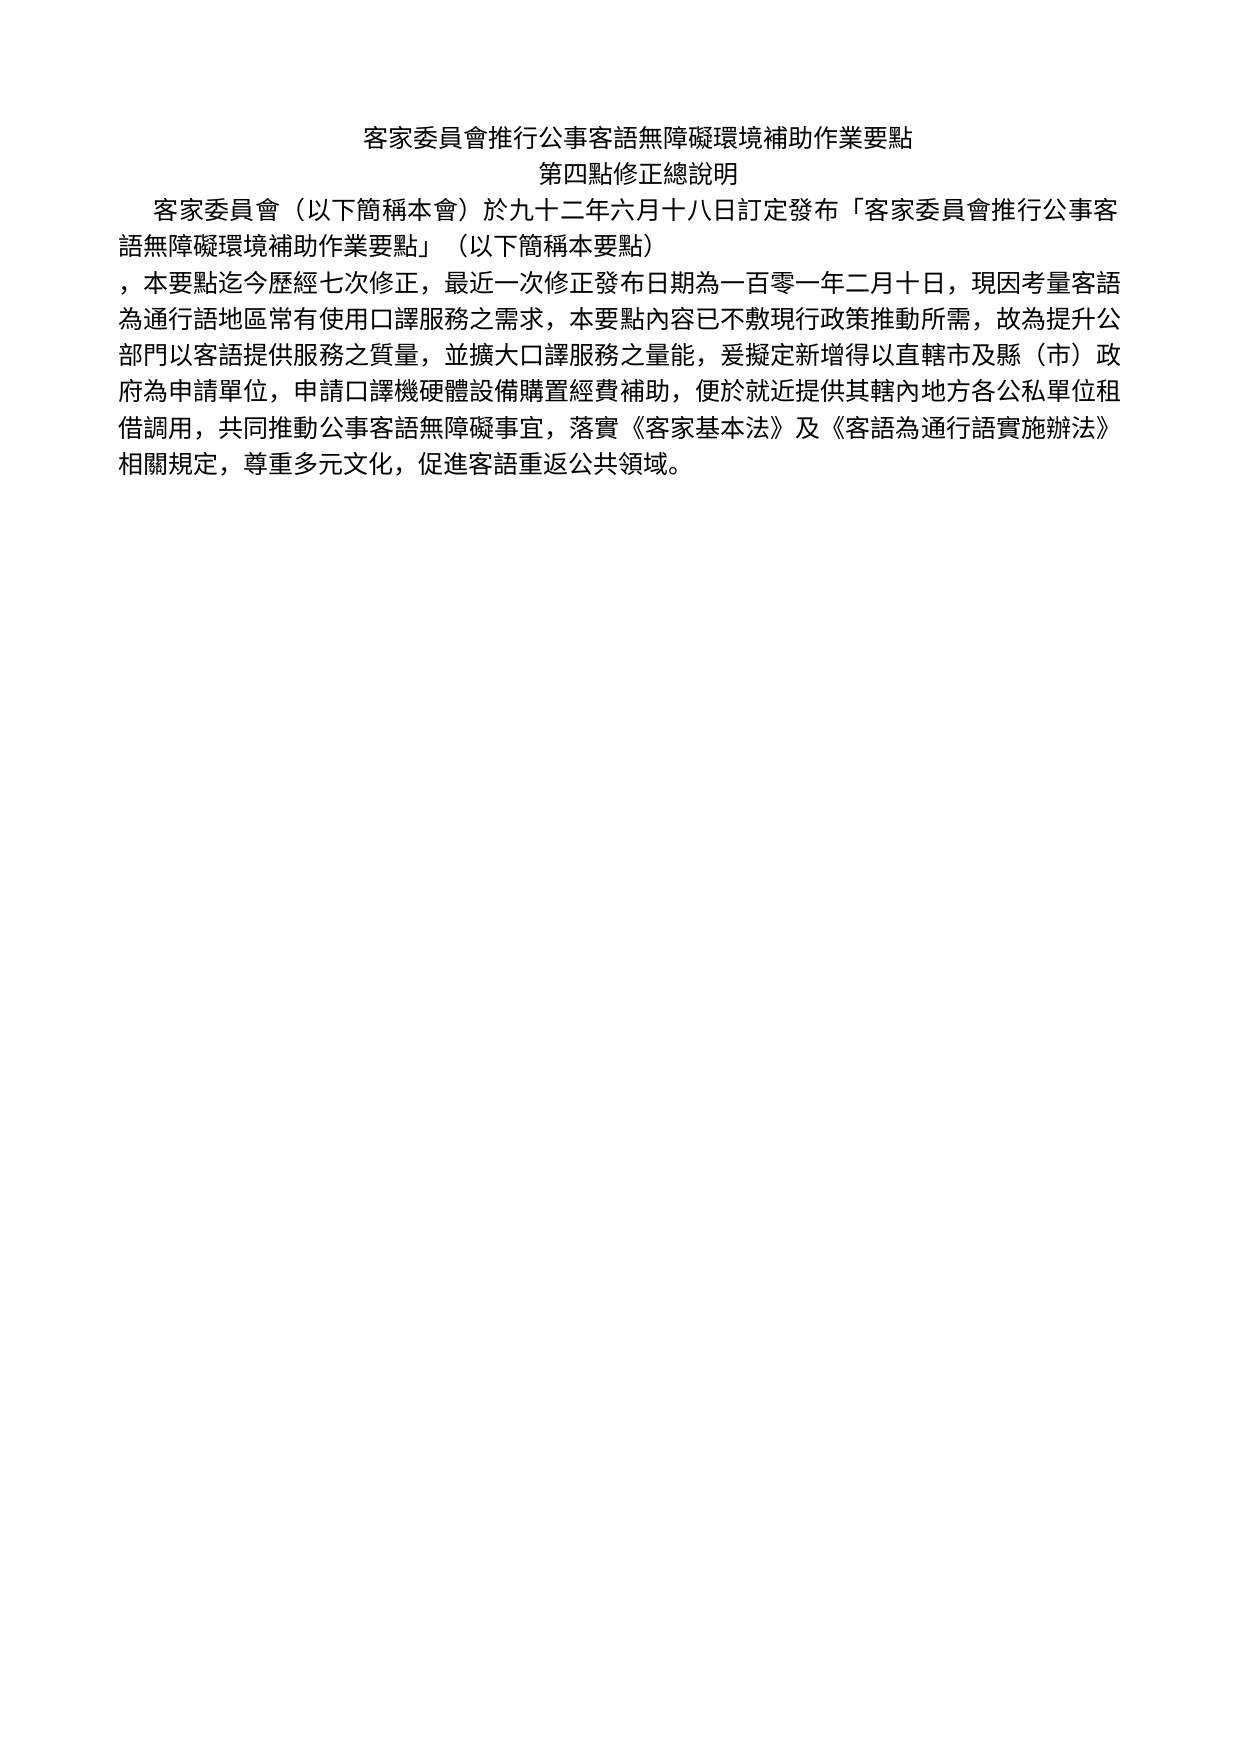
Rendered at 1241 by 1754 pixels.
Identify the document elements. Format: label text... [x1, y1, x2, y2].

text ，本要點迄今歷經七次修正，最近一次修正發布日期為一百零一年二月十日，現因考量客語為通行語地區常有使用口譯服務之需求，本要點內容已不敷現行政策推動所需，故為提升公部門以客語提供服務之質量，並擴大口譯服務之量能，爰擬定新增得以直轄市及縣（市）政府為申請單位，申請口譯機硬體設備購置經費補助，便於就近提供其轄內地方各公私單位租借調用，共同推動公事客語無障礙事宜，落實《客家基本法》及《客語為通行語實施辦法》相關規定，尊重多元文化，促進客語重返公共領域。 [118, 263, 1122, 481]
text 客家委員會推行公事客語無障礙環境補助作業要點 [44, 118, 1231, 154]
text 第四點修正總說明 [44, 154, 1231, 191]
text 客家委員會（以下簡稱本會）於九十二年六月十八日訂定發布「客家委員會推行公事客語無障礙環境補助作業要點」（以下簡稱本要點） [118, 191, 1122, 263]
